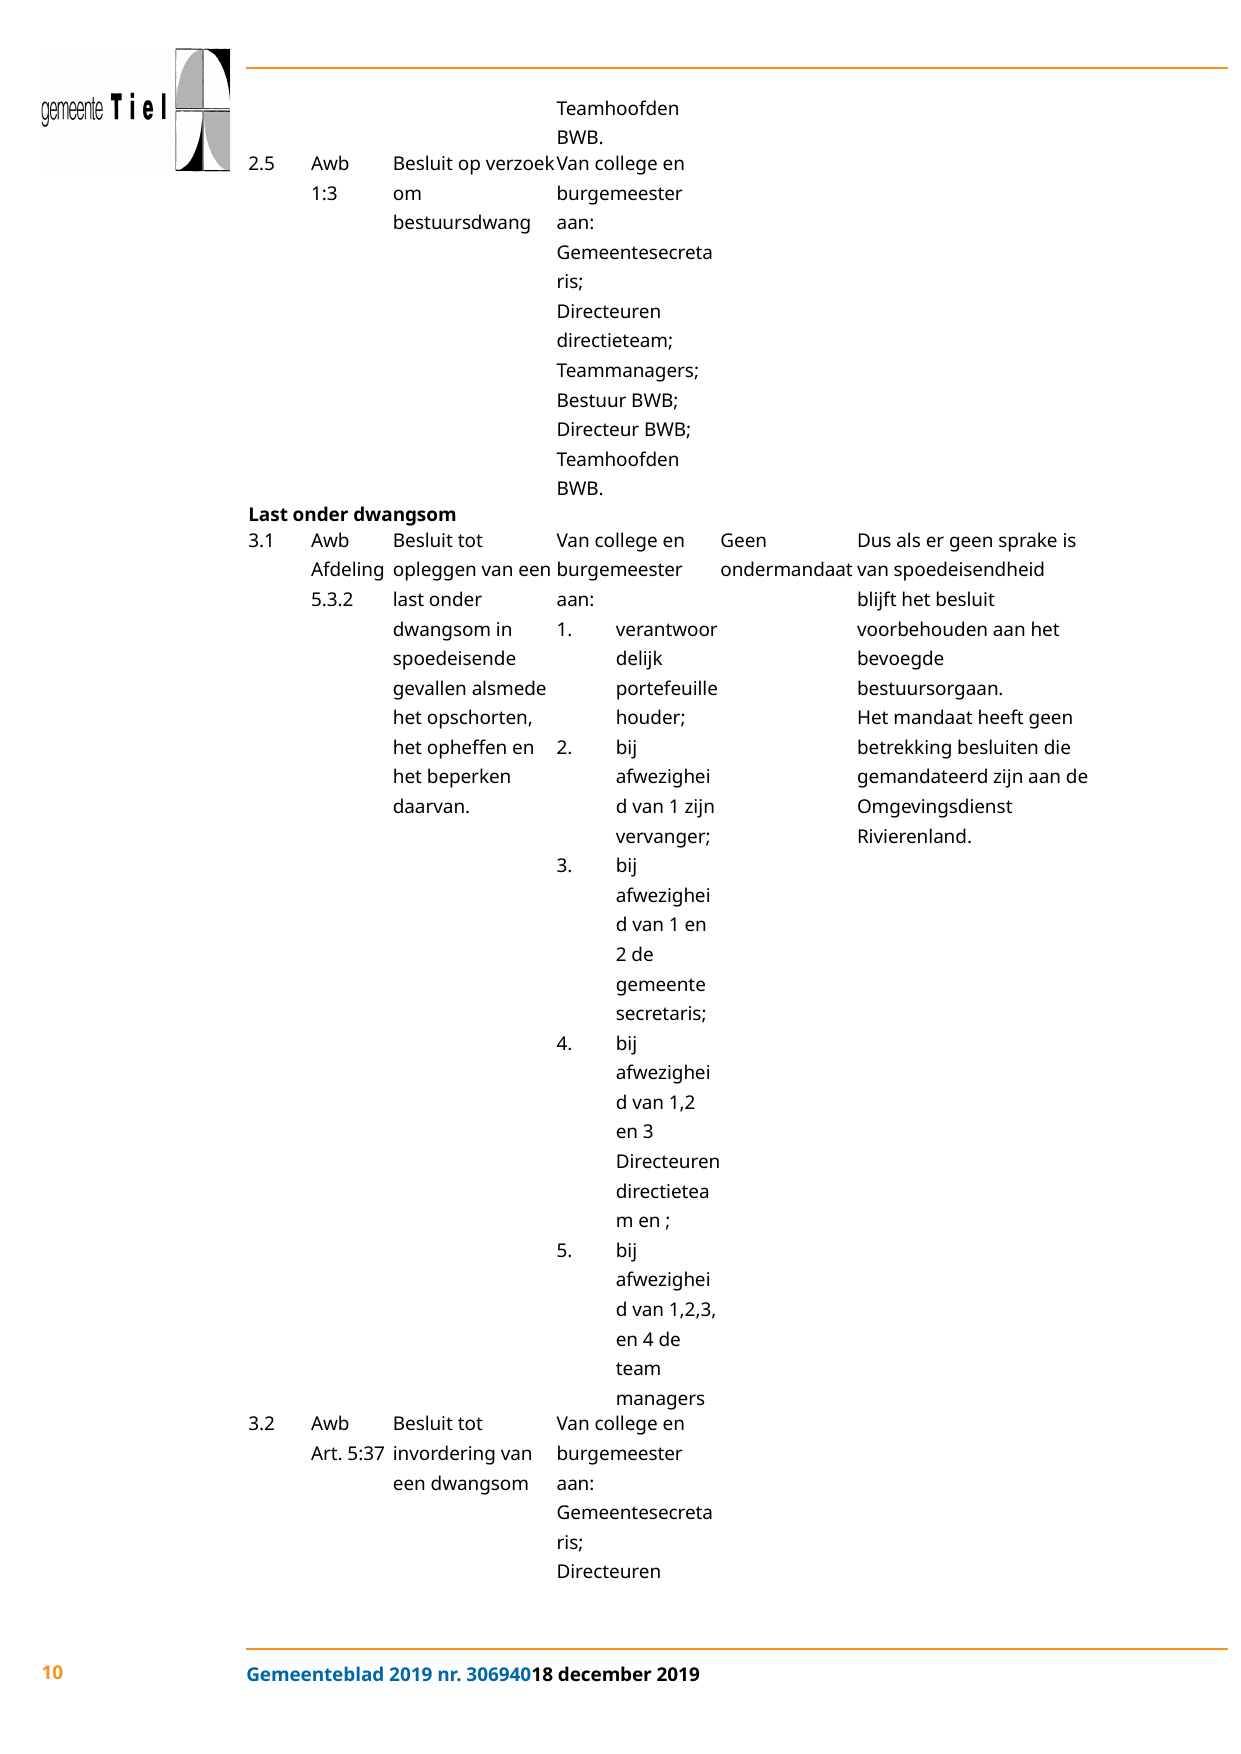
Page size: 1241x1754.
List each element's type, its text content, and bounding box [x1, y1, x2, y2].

table_cell Besluit tot opleggen van een last onder dwangsom in spoedeisende gevallen alsmede het opschorten, het opheffen en het beperken daarvan. [393, 527, 556, 1411]
table_cell Van college en burgemeester aan: Gemeentesecretaris; Directeuren [556, 1411, 720, 1584]
table_cell 3.1 [248, 527, 311, 1411]
table_cell Geen ondermandaat [720, 527, 857, 1411]
table_cell [720, 150, 857, 501]
table_cell [393, 95, 556, 150]
picture [41, 47, 231, 172]
table_cell Van college en burgemeester aan: verantwoordelijk portefeuille houder; bij afwezigheid van 1 zijn vervanger; bij afwezigheid van 1 en 2 de gemeente secretaris; bij afwezigheid van 1,2 en 3 Directeuren directieteam en ; bij afwezigheid van 1,2,3, en 4 de team managers [556, 527, 720, 1411]
table_cell Besluit tot invordering van een dwangsom [393, 1411, 556, 1584]
table_cell Dus als er geen sprake is van spoedeisendheid blijft het besluit voorbehouden aan het bevoegde bestuursorgaan. Het mandaat heeft geen betrekking besluiten die gemandateerd zijn aan de Omgevingsdienst Rivierenland. [857, 527, 1089, 1411]
table_cell Van college en burgemeester aan: Gemeentesecretaris; Directeuren directieteam; Teammanagers; Bestuur BWB; Directeur BWB; Teamhoofden BWB. [556, 150, 720, 501]
table_cell [857, 95, 1089, 150]
table_cell [857, 1411, 1089, 1584]
table_cell Besluit op verzoek om bestuursdwang [393, 150, 556, 501]
table_cell 3.2 [248, 1411, 311, 1584]
table_cell [248, 95, 311, 150]
table_cell 2.5 [248, 150, 311, 501]
table_cell [720, 1411, 857, 1584]
table_cell Awb 1:3 [311, 150, 393, 501]
table_cell Awb Art. 5:37 [311, 1411, 393, 1584]
table_cell [857, 150, 1089, 501]
table_cell [311, 95, 393, 150]
table_cell Last onder dwangsom [248, 501, 1089, 527]
table_cell [720, 95, 857, 150]
table_cell Awb Afdeling 5.3.2 [311, 527, 393, 1411]
table_cell Teamhoofden BWB. [556, 95, 720, 150]
